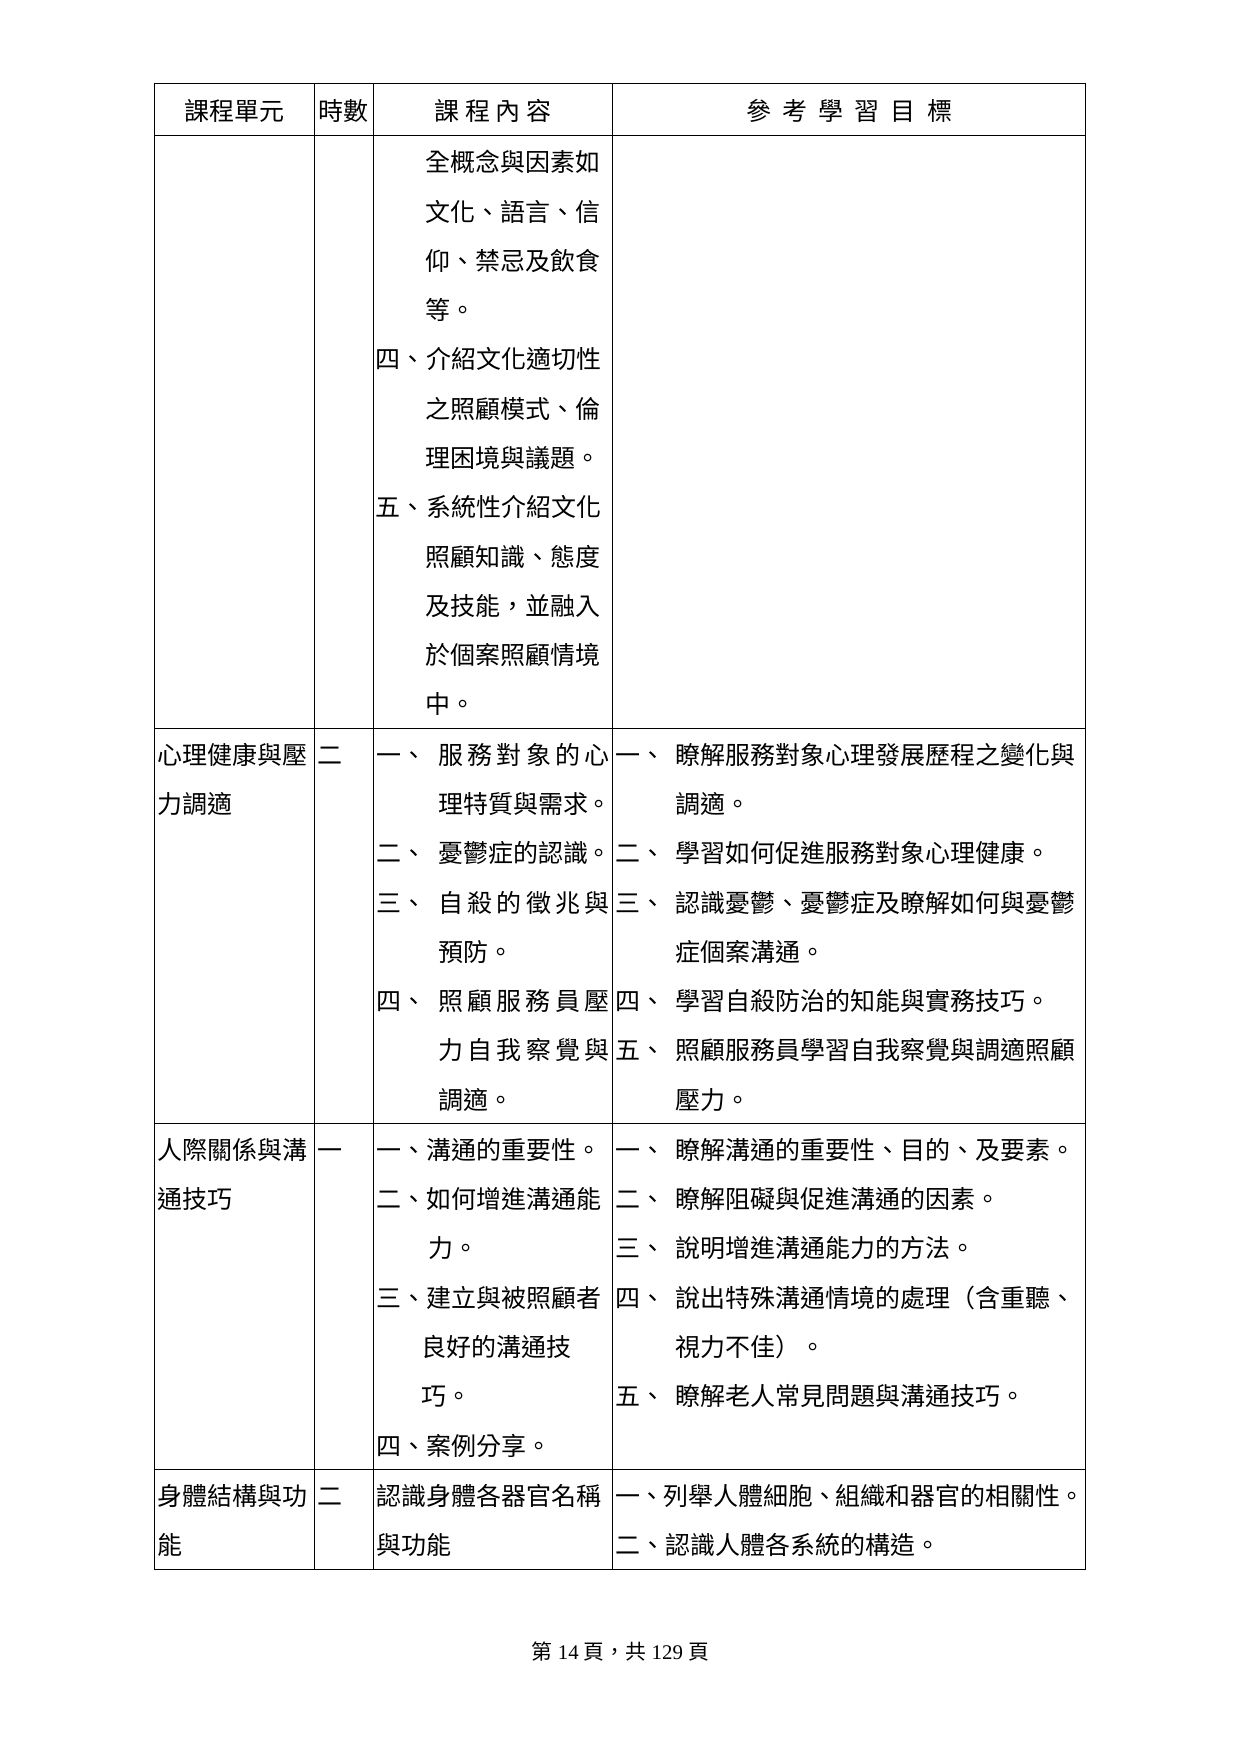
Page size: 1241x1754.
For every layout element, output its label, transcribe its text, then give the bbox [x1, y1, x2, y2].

table_cell 一、溝通的重要性。 二、如何增進溝通能力。 三、建立與被照顧者良好的溝通技巧。 四、案例分享。 [374, 1124, 612, 1469]
table_header 課程單元 [155, 84, 314, 135]
table_cell [613, 136, 1085, 728]
table_cell 瞭解溝通的重要性、目的、及要素。 瞭解阻礙與促進溝通的因素。 說明增進溝通能力的方法。 說出特殊溝通情境的處理（含重聽、視力不佳）。 瞭解老人常見問題與溝通技巧。 [613, 1124, 1085, 1469]
table_cell 服務對象的心理特質與需求。 憂鬱症的認識。 自殺的徵兆與預防。 照顧服務員壓力自我察覺與調適。 [374, 729, 612, 1123]
table_header 課 程 內 容 [374, 84, 612, 135]
table_cell 心理健康與壓力調適 [155, 729, 314, 1123]
table_header 參 考 學 習 目 標 [613, 84, 1085, 135]
table_cell 人際關係與溝通技巧 [155, 1124, 314, 1469]
table_cell [155, 136, 314, 728]
table_cell 一、列舉人體細胞、組織和器官的相關性。 二、認識人體各系統的構造。 [613, 1470, 1085, 1568]
table_cell [315, 136, 373, 728]
table_cell 身體結構與功能 [155, 1470, 314, 1568]
table_cell 全概念與因素如文化、語言、信仰、禁忌及飲食等。 介紹文化適切性之照顧模式、倫理困境與議題。 系統性介紹文化照顧知識、態度及技能，並融入於個案照顧情境中。 [374, 136, 612, 728]
table_cell 瞭解服務對象心理發展歷程之變化與調適。 學習如何促進服務對象心理健康。 認識憂鬱、憂鬱症及瞭解如何與憂鬱症個案溝通。 學習自殺防治的知能與實務技巧。 照顧服務員學習自我察覺與調適照顧壓力。 [613, 729, 1085, 1123]
table_cell 二 [315, 1470, 373, 1568]
table_cell 認識身體各器官名稱與功能 [374, 1470, 612, 1568]
table_header 時數 [315, 84, 373, 135]
table_cell 一 [315, 1124, 373, 1469]
table_cell 二 [315, 729, 373, 1123]
